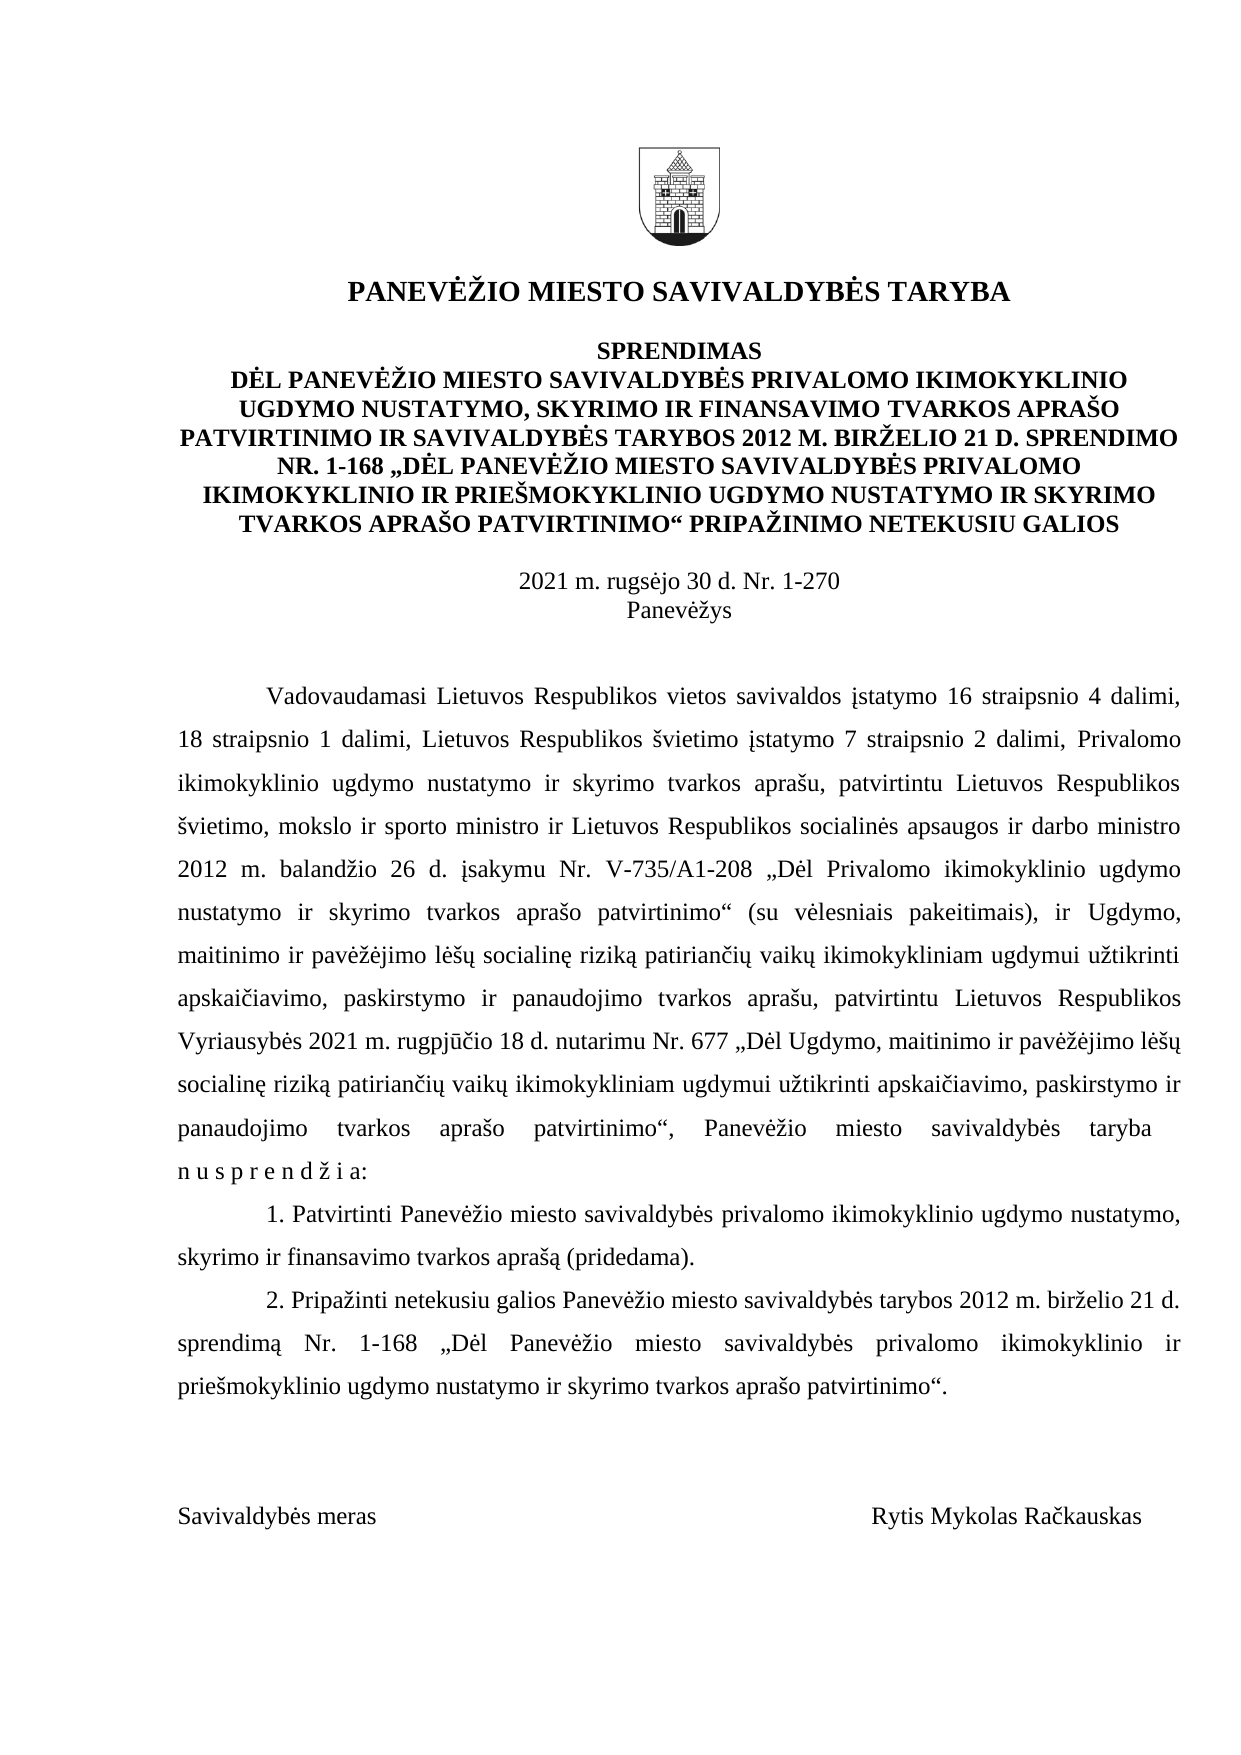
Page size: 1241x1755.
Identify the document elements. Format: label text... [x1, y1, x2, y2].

subtitle SPRENDIMAS [177, 336, 1181, 365]
subtitle Panevėžys [177, 595, 1181, 624]
subtitle 2021 m. rugsėjo 30 d. Nr. 1-270 [177, 566, 1181, 595]
text DĖL PANEVĖŽIO MIESTO SAVIVALDYBĖS PRIVALOMO IKIMOKYKLINIO UGDYMO NUSTATYMO, SKYRIMO IR FINANSAVIMO TVARKOS APRAŠO PATVIRTINIMO IR SAVIVALDYBĖS TARYBOS 2012 M. BIRŽELIO 21 D. SPRENDIMO NR. 1-168 „DĖL PANEVĖŽIO MIESTO SAVIVALDYBĖS PRIVALOMO IKIMOKYKLINIO IR PRIEŠMOKYKLINIO UGDYMO NUSTATYMO IR SKYRIMO TVARKOS APRAŠO PATVIRTINIMO“ PRIPAŽINIMO NETEKUSIU GALIOS [177, 365, 1181, 538]
text Savivaldybės meras Rytis Mykolas Račkauskas [177, 1501, 1181, 1529]
text 1. Patvirtinti Panevėžio miesto savivaldybės privalomo ikimokyklinio ugdymo nustatymo, skyrimo ir finansavimo tvarkos aprašą (pridedama). [177, 1199, 1181, 1271]
text Vadovaudamasi Lietuvos Respublikos vietos savivaldos įstatymo 16 straipsnio 4 dalimi, 18 straipsnio 1 dalimi, Lietuvos Respublikos švietimo įstatymo 7 straipsnio 2 dalimi, Privalomo ikimokyklinio ugdymo nustatymo ir skyrimo tvarkos aprašu, patvirtintu Lietuvos Respublikos švietimo, mokslo ir sporto ministro ir Lietuvos Respublikos socialinės apsaugos ir darbo ministro 2012 m. balandžio 26 d. įsakymu Nr. V-735/A1-208 „Dėl Privalomo ikimokyklinio ugdymo nustatymo ir skyrimo tvarkos aprašo patvirtinimo“ (su vėlesniais pakeitimais), ir Ugdymo, maitinimo ir pavėžėjimo lėšų socialinę riziką patiriančių vaikų ikimokykliniam ugdymui užtikrinti apskaičiavimo, paskirstymo ir panaudojimo tvarkos aprašu, patvirtintu Lietuvos Respublikos Vyriausybės 2021 m. rugpjūčio 18 d. nutarimu Nr. 677 „Dėl Ugdymo, maitinimo ir pavėžėjimo lėšų socialinę riziką patiriančių vaikų ikimokykliniam ugdymui užtikrinti apskaičiavimo, paskirstymo ir panaudojimo tvarkos aprašo patvirtinimo“, Panevėžio miesto savivaldybės taryba n u s p r e n d ž i a: [177, 681, 1181, 1184]
text PANEVĖŽIO MIESTO SAVIVALDYBĖS TARYBA [177, 274, 1181, 308]
text 2. Pripažinti netekusiu galios Panevėžio miesto savivaldybės tarybos 2012 m. birželio 21 d. sprendimą Nr. 1-168 „Dėl Panevėžio miesto savivaldybės privalomo ikimokyklinio ir priešmokyklinio ugdymo nustatymo ir skyrimo tvarkos aprašo patvirtinimo“. [177, 1285, 1181, 1400]
